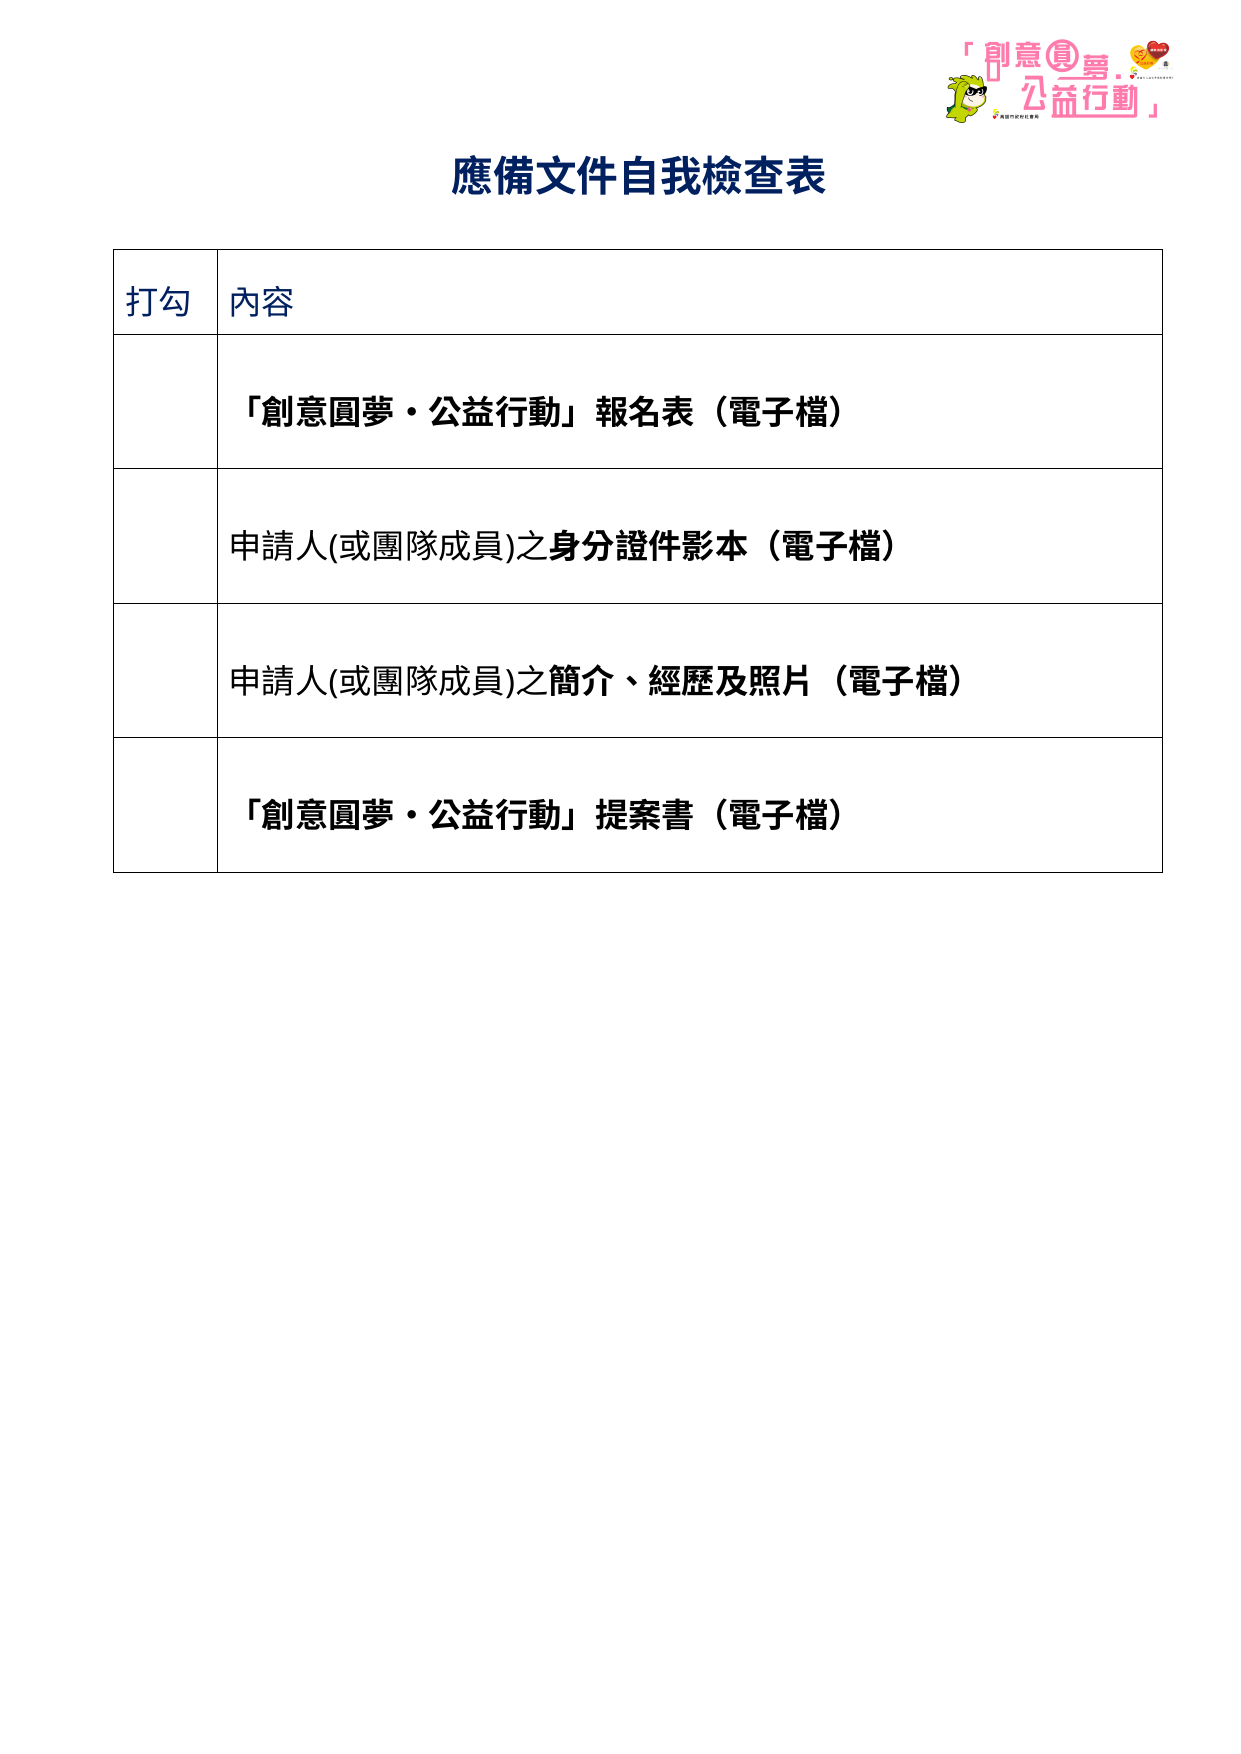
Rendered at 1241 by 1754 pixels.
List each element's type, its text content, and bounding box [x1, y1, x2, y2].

table_cell 申請人(或團隊成員)之簡介、經歷及照片（電子檔） [218, 604, 1162, 737]
table_cell [114, 469, 217, 603]
table_cell 申請人(或團隊成員)之身分證件影本（電子檔） [218, 469, 1162, 603]
table_cell [114, 738, 217, 872]
table_header 內容 [218, 250, 1162, 334]
table_header 打勾 [114, 250, 217, 334]
table_cell 「創意圓夢‧公益行動」報名表（電子檔） [218, 335, 1162, 468]
table_cell 「創意圓夢‧公益行動」提案書（電子檔） [218, 738, 1162, 872]
picture [945, 39, 1174, 124]
table_cell [114, 335, 217, 468]
table_cell [114, 604, 217, 737]
list 應備文件自我檢查表 [156, 123, 1122, 207]
